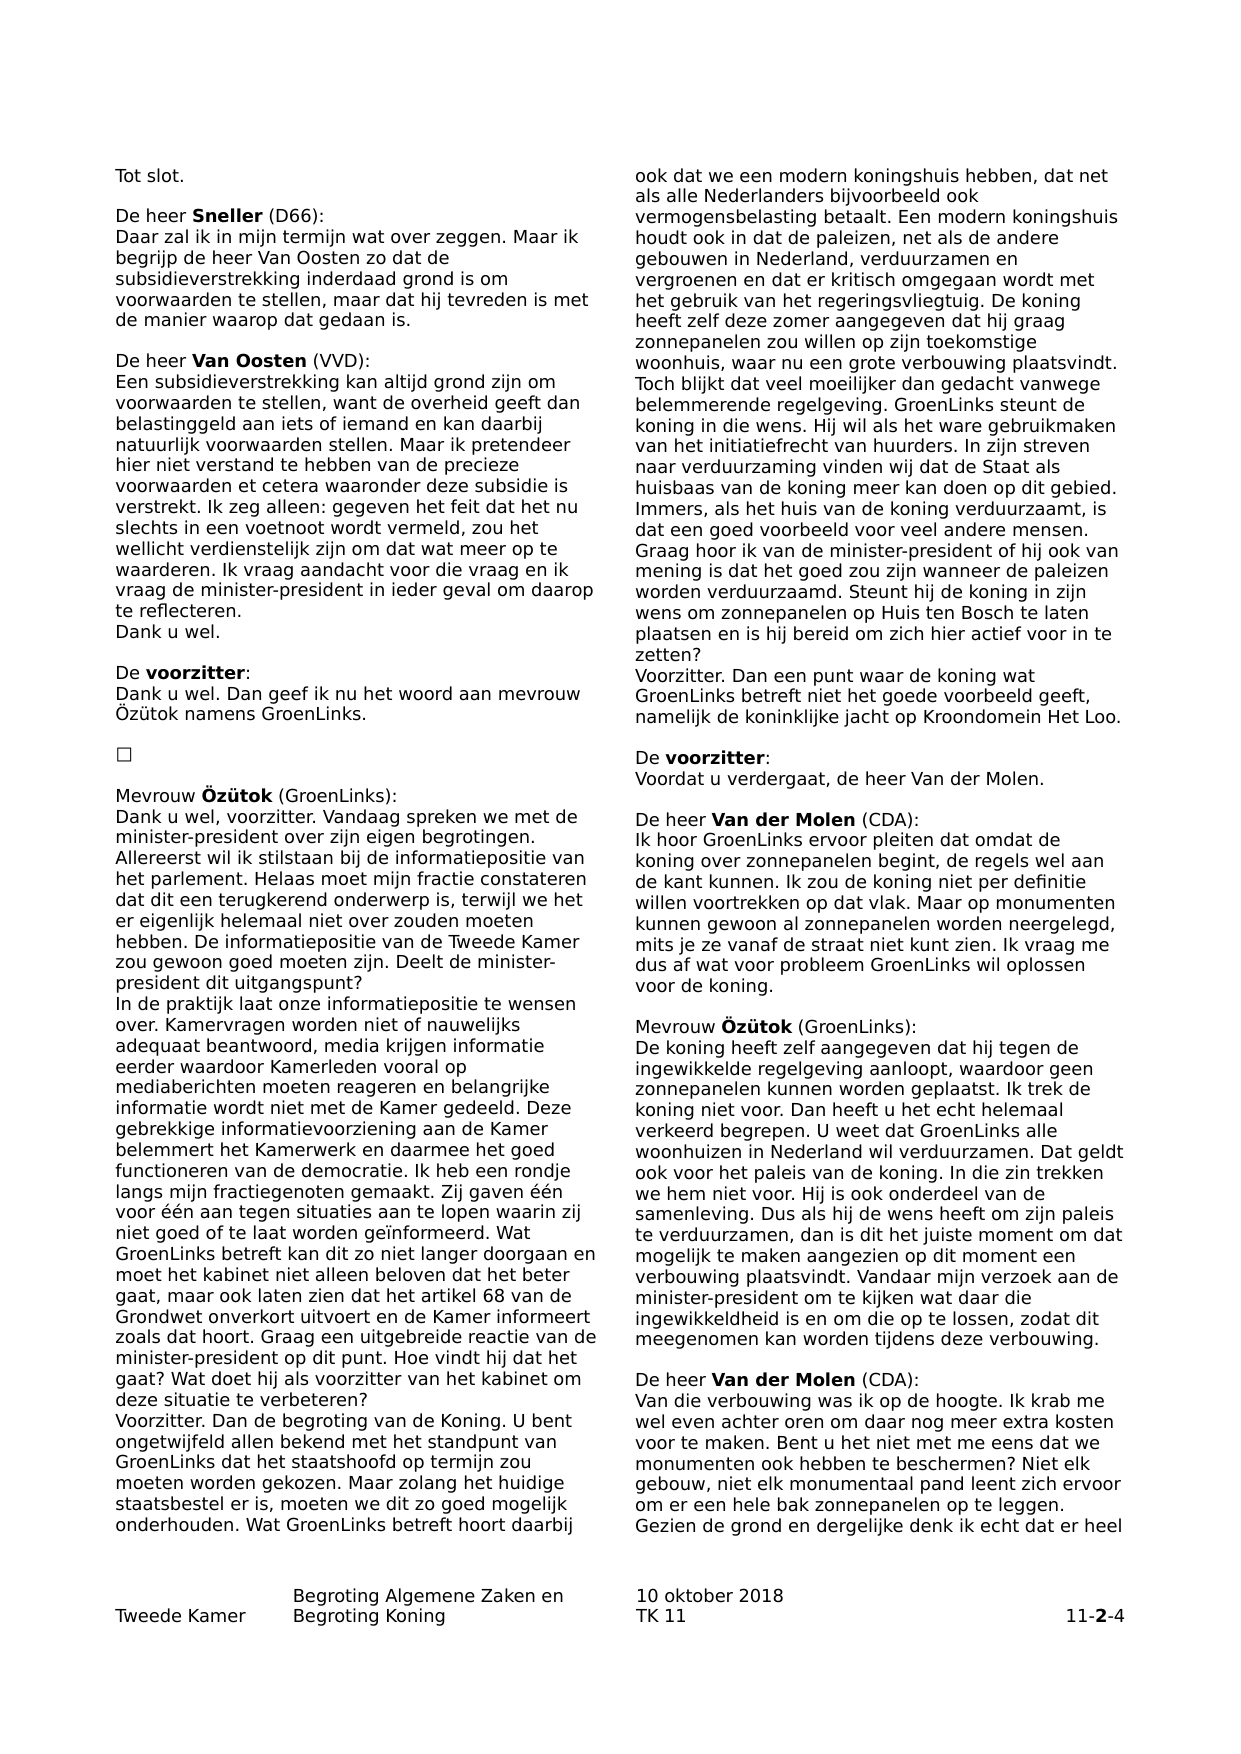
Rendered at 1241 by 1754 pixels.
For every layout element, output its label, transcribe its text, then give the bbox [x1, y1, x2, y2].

text Tot slot. [115, 165, 605, 186]
text De koning heeft zelf aangegeven dat hij tegen de ingewikkelde regelgeving aanloopt, waardoor geen zonnepanelen kunnen worden geplaatst. Ik trek de koning niet voor. Dan heeft u het echt helemaal verkeerd begrepen. U weet dat GroenLinks alle woonhuizen in Nederland wil verduurzamen. Dat geldt ook voor het paleis van de koning. In die zin trekken we hem niet voor. Hij is ook onderdeel van de samenleving. Dus als hij de wens heeft om zijn paleis te verduurzamen, dan is dit het juiste moment om dat mogelijk te maken aangezien op dit moment een verbouwing plaatsvindt. Vandaar mijn verzoek aan de minister-president om te kijken wat daar die ingewikkeldheid is en om die op te lossen, zodat dit meegenomen kan worden tijdens deze verbouwing. [635, 1037, 1125, 1350]
text Van die verbouwing was ik op de hoogte. Ik krab me wel even achter oren om daar nog meer extra kosten voor te maken. Bent u het niet met me eens dat we monumenten ook hebben te beschermen? Niet elk gebouw, niet elk monumentaal pand leent zich ervoor om er een hele bak zonnepanelen op te leggen. Gezien de grond en dergelijke denk ik echt dat er heel [635, 1391, 1125, 1537]
text Voordat u verdergaat, de heer Van der Molen. [635, 768, 1125, 789]
text Een subsidieverstrekking kan altijd grond zijn om voorwaarden te stellen, want de overheid geeft dan belastinggeld aan iets of iemand en kan daarbij natuurlijk voorwaarden stellen. Maar ik pretendeer hier niet verstand te hebben van de precieze voorwaarden et cetera waaronder deze subsidie is verstrekt. Ik zeg alleen: gegeven het feit dat het nu slechts in een voetnoot wordt vermeld, zou het wellicht verdienstelijk zijn om dat wat meer op te waarderen. Ik vraag aandacht voor die vraag en ik vraag de minister-president in ieder geval om daarop te reflecteren. [115, 372, 605, 622]
text Daar zal ik in mijn termijn wat over zeggen. Maar ik begrijp de heer Van Oosten zo dat de subsidieverstrekking inderdaad grond is om voorwaarden te stellen, maar dat hij tevreden is met de manier waarop dat gedaan is. [115, 227, 605, 331]
text ook dat we een modern koningshuis hebben, dat net als alle Nederlanders bijvoorbeeld ook vermogensbelasting betaalt. Een modern koningshuis houdt ook in dat de paleizen, net als de andere gebouwen in Nederland, verduurzamen en vergroenen en dat er kritisch omgegaan wordt met het gebruik van het regeringsvliegtuig. De koning heeft zelf deze zomer aangegeven dat hij graag zonnepanelen zou willen op zijn toekomstige woonhuis, waar nu een grote verbouwing plaatsvindt. Toch blijkt dat veel moeilijker dan gedacht vanwege belemmerende regelgeving. GroenLinks steunt de koning in die wens. Hij wil als het ware gebruikmaken van het initiatiefrecht van huurders. In zijn streven naar verduurzaming vinden wij dat de Staat als huisbaas van de koning meer kan doen op dit gebied. Immers, als het huis van de koning verduurzaamt, is dat een goed voorbeeld voor veel andere mensen. Graag hoor ik van de minister-president of hij ook van mening is dat het goed zou zijn wanneer de paleizen worden verduurzaamd. Steunt hij de koning in zijn wens om zonnepanelen op Huis ten Bosch te laten plaatsen en is hij bereid om zich hier actief voor in te zetten? [635, 165, 1125, 665]
text Dank u wel. Dan geef ik nu het woord aan mevrouw Özütok namens GroenLinks. [115, 683, 605, 725]
text Voorzitter. Dan de begroting van de Koning. U bent ongetwijfeld allen bekend met het standpunt van GroenLinks dat het staatshoofd op termijn zou moeten worden gekozen. Maar zolang het huidige staatsbestel er is, moeten we dit zo goed mogelijk onderhouden. Wat GroenLinks betreft hoort daarbij [115, 1411, 605, 1536]
text Dank u wel. [115, 622, 605, 643]
text Mevrouw Özütok (GroenLinks): [115, 786, 605, 806]
text De heer Van Oosten (VVD): [115, 351, 605, 372]
text ⬜ [115, 745, 605, 766]
text Dank u wel, voorzitter. Vandaag spreken we met de minister-president over zijn eigen begrotingen. Allereerst wil ik stilstaan bij de informatiepositie van het parlement. Helaas moet mijn fractie constateren dat dit een terugkerend onderwerp is, terwijl we het er eigenlijk helemaal niet over zouden moeten hebben. De informatiepositie van de Tweede Kamer zou gewoon goed moeten zijn. Deelt de minister-president dit uitgangspunt? [115, 806, 605, 994]
text De heer Sneller (D66): [115, 206, 605, 227]
text Ik hoor GroenLinks ervoor pleiten dat omdat de koning over zonnepanelen begint, de regels wel aan de kant kunnen. Ik zou de koning niet per definitie willen voortrekken op dat vlak. Maar op monumenten kunnen gewoon al zonnepanelen worden neergelegd, mits je ze vanaf de straat niet kunt zien. Ik vraag me dus af wat voor probleem GroenLinks wil oplossen voor de koning. [635, 830, 1125, 997]
text Voorzitter. Dan een punt waar de koning wat GroenLinks betreft niet het goede voorbeeld geeft, namelijk de koninklijke jacht op Kroondomein Het Loo. [635, 665, 1125, 728]
text De heer Van der Molen (CDA): [635, 1370, 1125, 1391]
text Mevrouw Özütok (GroenLinks): [635, 1017, 1125, 1037]
text De voorzitter: [115, 663, 605, 683]
text In de praktijk laat onze informatiepositie te wensen over. Kamervragen worden niet of nauwelijks adequaat beantwoord, media krijgen informatie eerder waardoor Kamerleden vooral op mediaberichten moeten reageren en belangrijke informatie wordt niet met de Kamer gedeeld. Deze gebrekkige informatievoorziening aan de Kamer belemmert het Kamerwerk en daarmee het goed functioneren van de democratie. Ik heb een rondje langs mijn fractiegenoten gemaakt. Zij gaven één voor één aan tegen situaties aan te lopen waarin zij niet goed of te laat worden geïnformeerd. Wat GroenLinks betreft kan dit zo niet langer doorgaan en moet het kabinet niet alleen beloven dat het beter gaat, maar ook laten zien dat het artikel 68 van de Grondwet onverkort uitvoert en de Kamer informeert zoals dat hoort. Graag een uitgebreide reactie van de minister-president op dit punt. Hoe vindt hij dat het gaat? Wat doet hij als voorzitter van het kabinet om deze situatie te verbeteren? [115, 994, 605, 1411]
text De voorzitter: [635, 748, 1125, 768]
text De heer Van der Molen (CDA): [635, 809, 1125, 830]
